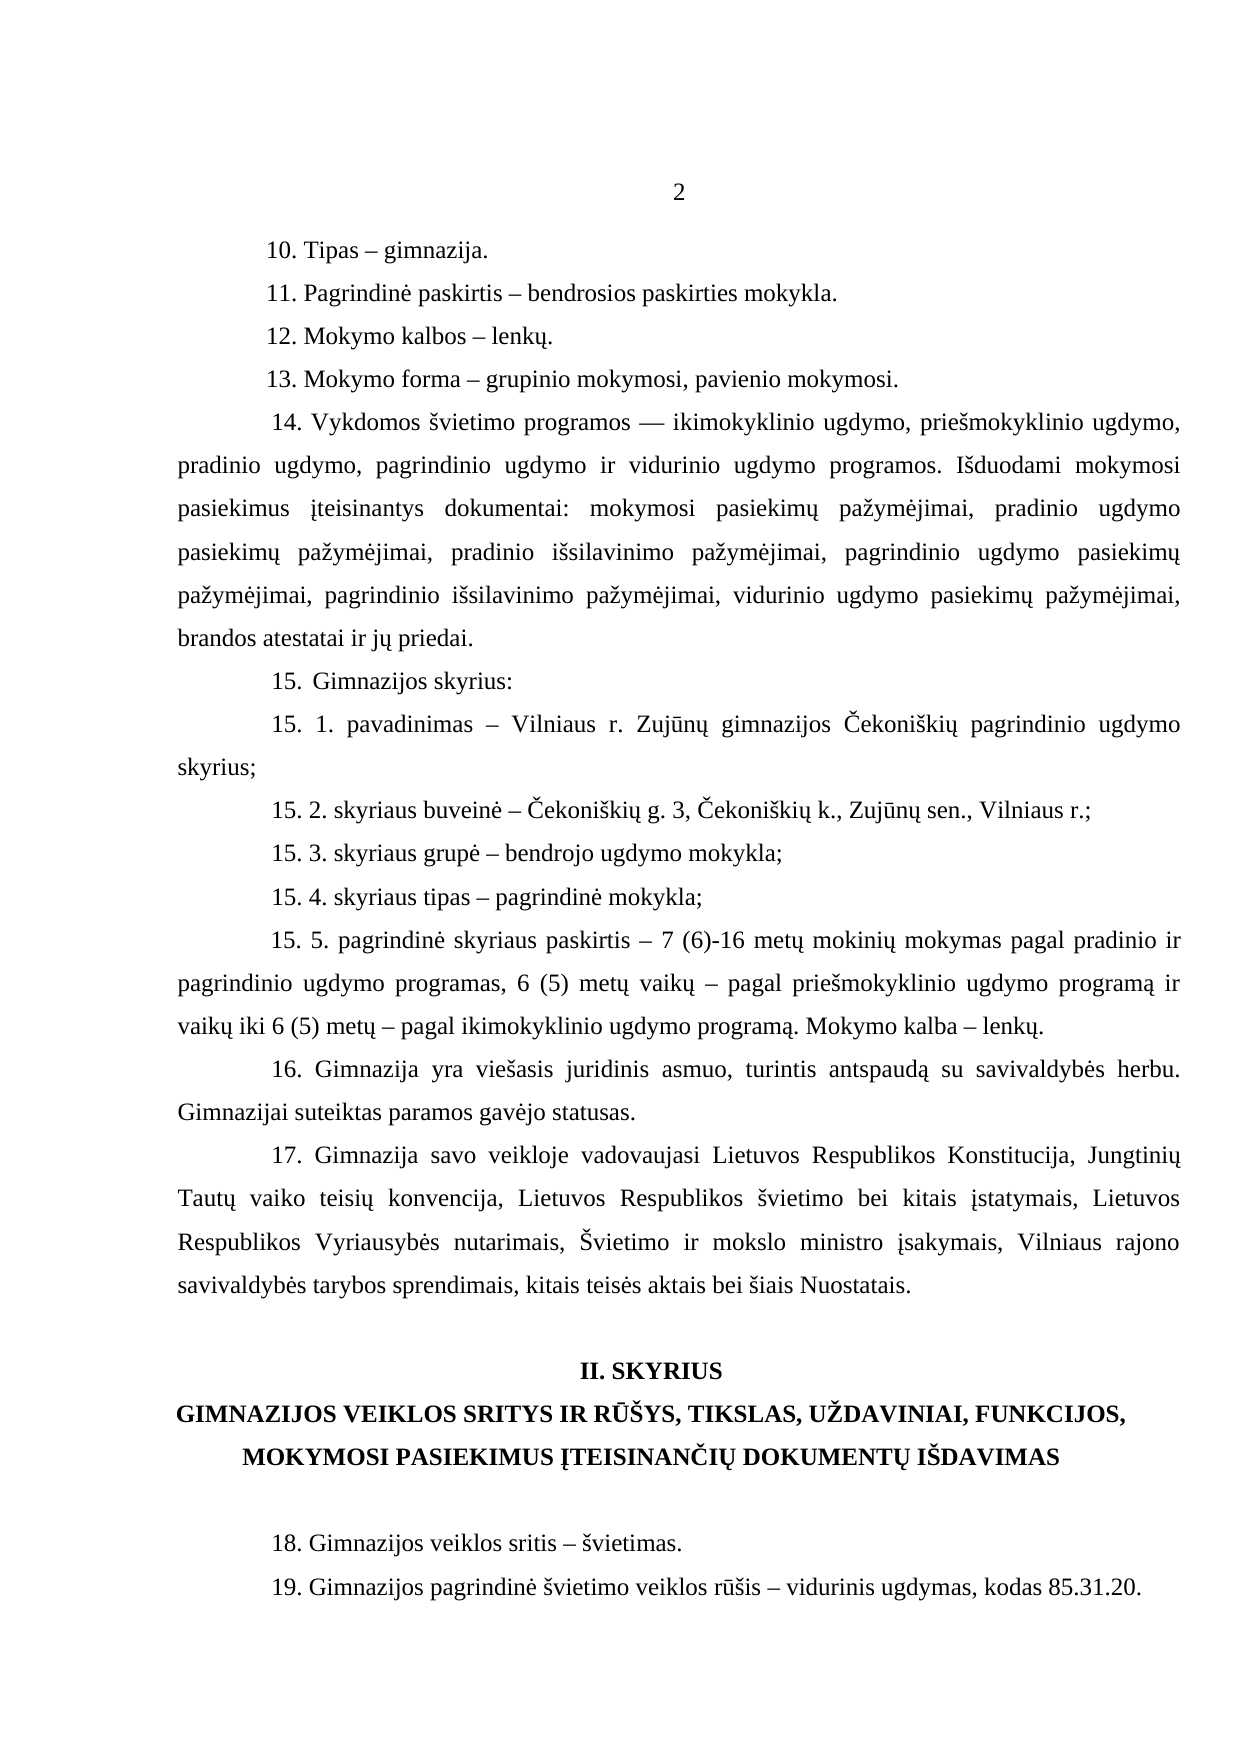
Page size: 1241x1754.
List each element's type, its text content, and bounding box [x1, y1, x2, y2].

text 16. Gimnazija yra viešasis juridinis asmuo, turintis antspaudą su savivaldybės herbu. Gimnazijai suteiktas paramos gavėjo statusas. [177, 1054, 1181, 1126]
text 15. 4. skyriaus tipas – pagrindinė mokykla; [177, 882, 1181, 910]
text 14. Vykdomos švietimo programos — ikimokyklinio ugdymo, priešmokyklinio ugdymo, pradinio ugdymo, pagrindinio ugdymo ir vidurinio ugdymo programos. Išduodami mokymosi pasiekimus įteisinantys dokumentai: mokymosi pasiekimų pažymėjimai, pradinio ugdymo pasiekimų pažymėjimai, pradinio išsilavinimo pažymėjimai, pagrindinio ugdymo pasiekimų pažymėjimai, pagrindinio išsilavinimo pažymėjimai, vidurinio ugdymo pasiekimų pažymėjimai, brandos atestatai ir jų priedai. [177, 407, 1181, 652]
text 18. Gimnazijos veiklos sritis – švietimas. [177, 1528, 1181, 1557]
text 11. Pagrindinė paskirtis – bendrosios paskirties mokykla. [177, 278, 1181, 307]
text GIMNAZIJOS VEIKLOS SRITYS IR RŪŠYS, TIKSLAS, UŽDAVINIAI, FUNKCIJOS, MOKYMOSI PASIEKIMUS ĮTEISINANČIŲ DOKUMENTŲ IŠDAVIMAS [121, 1399, 1181, 1471]
text 12. Mokymo kalbos – lenkų. [177, 321, 1181, 350]
text II. SKYRIUS [121, 1356, 1181, 1385]
text 15. 1. pavadinimas – Vilniaus r. Zujūnų gimnazijos Čekoniškių pagrindinio ugdymo skyrius; [177, 709, 1181, 781]
text 15. 2. skyriaus buveinė – Čekoniškių g. 3, Čekoniškių k., Zujūnų sen., Vilniaus r.; [177, 795, 1181, 824]
text 15. Gimnazijos skyrius: [177, 666, 1181, 695]
text 13. Mokymo forma – grupinio mokymosi, pavienio mokymosi. [177, 364, 1181, 393]
text 10. Tipas – gimnazija. [177, 235, 1181, 263]
text 17. Gimnazija savo veikloje vadovaujasi Lietuvos Respublikos Konstitucija, Jungtinių Tautų vaiko teisių konvencija, Lietuvos Respublikos švietimo bei kitais įstatymais, Lietuvos Respublikos Vyriausybės nutarimais, Švietimo ir mokslo ministro įsakymais, Vilniaus rajono savivaldybės tarybos sprendimais, kitais teisės aktais bei šiais Nuostatais. [177, 1140, 1181, 1298]
text 15. 3. skyriaus grupė – bendrojo ugdymo mokykla; [177, 838, 1181, 867]
text 15. 5. pagrindinė skyriaus paskirtis – 7 (6)-16 metų mokinių mokymas pagal pradinio ir pagrindinio ugdymo programas, 6 (5) metų vaikų – pagal priešmokyklinio ugdymo programą ir vaikų iki 6 (5) metų – pagal ikimokyklinio ugdymo programą. Mokymo kalba – lenkų. [177, 925, 1181, 1040]
text 19. Gimnazijos pagrindinė švietimo veiklos rūšis – vidurinis ugdymas, kodas 85.31.20. [177, 1572, 1181, 1600]
